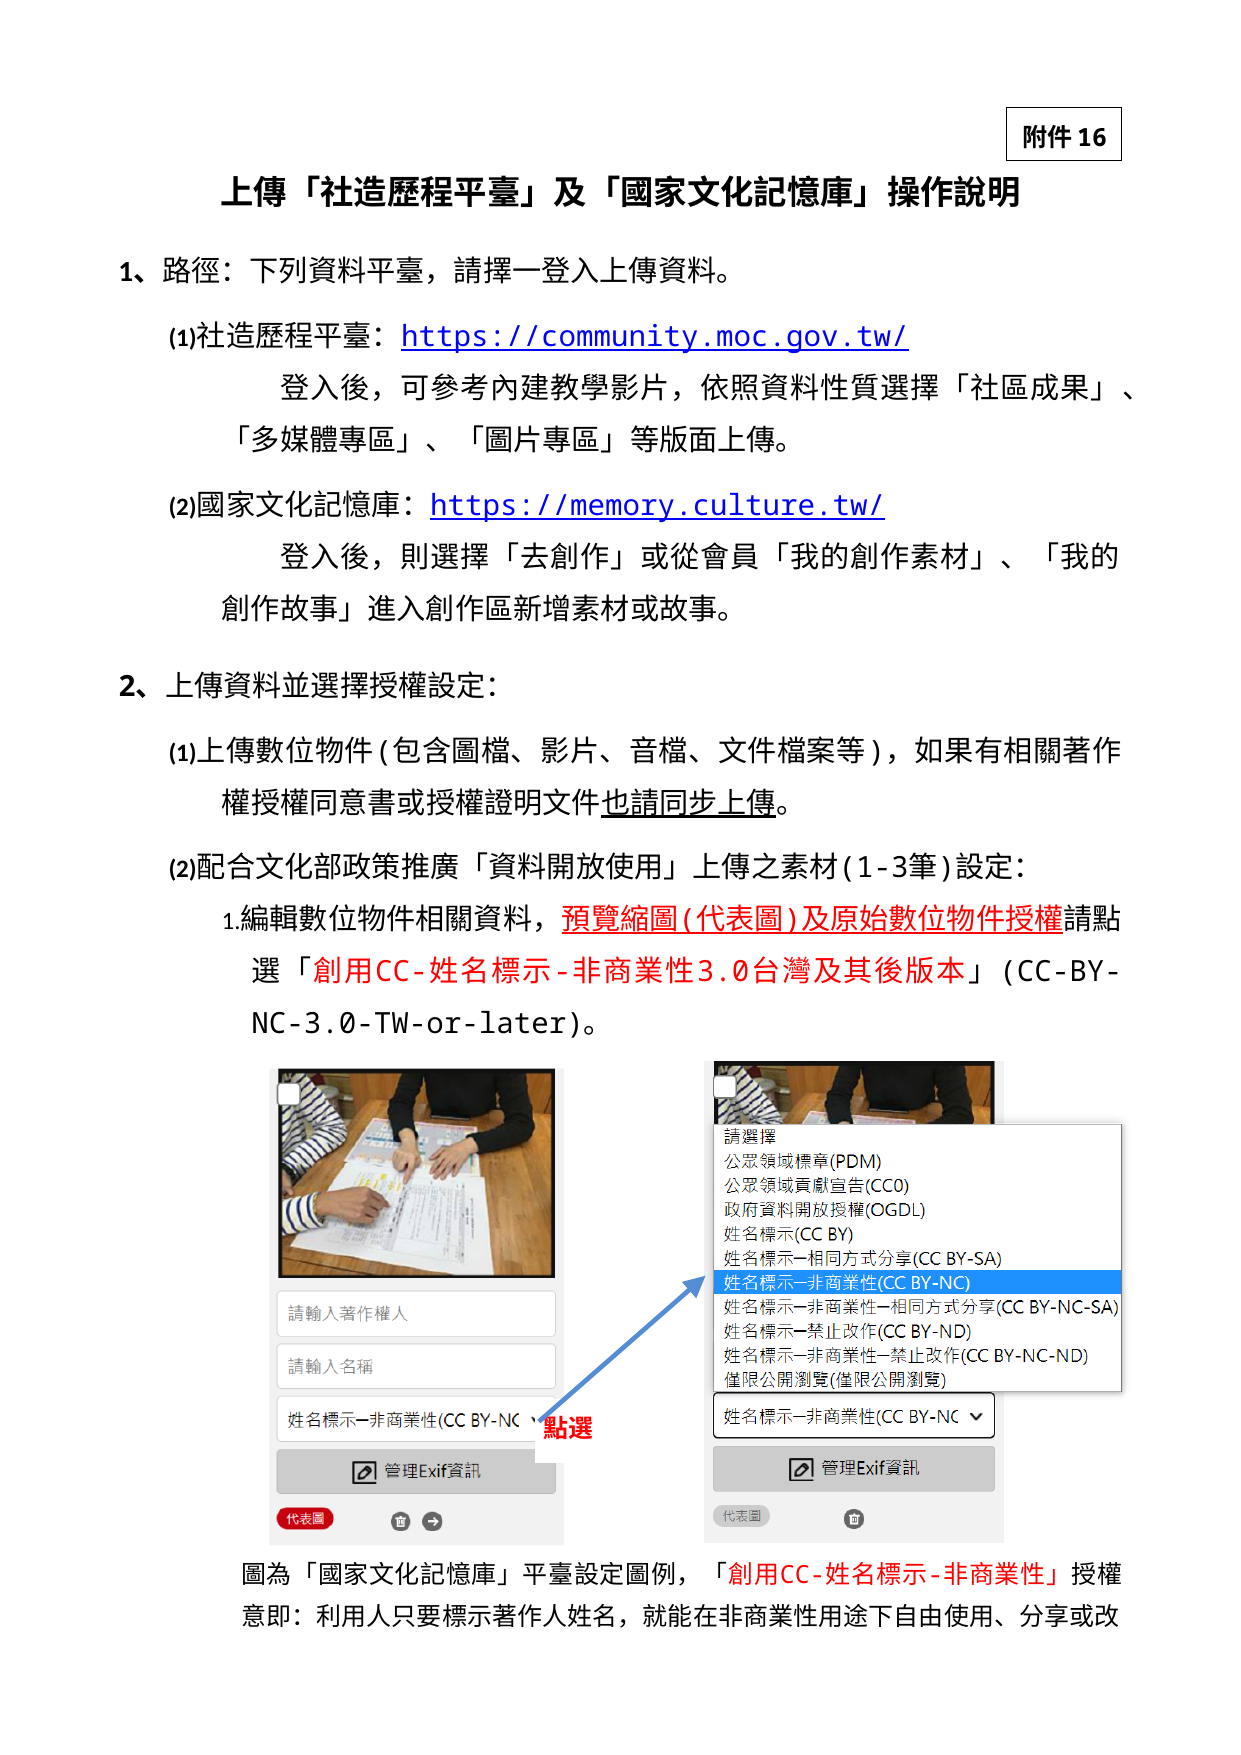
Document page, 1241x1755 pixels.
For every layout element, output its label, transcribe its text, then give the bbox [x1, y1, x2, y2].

list 編輯數位物件相關資料，預覽縮圖(代表圖)及原始數位物件授權請點選「創用CC-姓名標示-非商業性3.0台灣及其後版本」(CC-BY-NC-3.0-TW-or-later)。 [221, 888, 1122, 1044]
text 點選 [543, 1408, 635, 1444]
list 登入後，可參考內建教學影片，依照資料性質選擇「社區成果」、「多媒體專區」、「圖片專區」等版面上傳。 [221, 357, 1122, 461]
list 社造歷程平臺：https://community.moc.gov.tw/ [168, 305, 1122, 357]
text 附件16 [1016, 117, 1112, 151]
text [1007, 108, 1121, 160]
list 路徑：下列資料平臺，請擇一登入上傳資料。 [118, 240, 1122, 292]
picture [269, 1061, 565, 1552]
list 上傳資料並選擇授權設定： [118, 655, 1122, 707]
list 配合文化部政策推廣「資料開放使用」上傳之素材(1-3筆)設定： [168, 836, 1122, 888]
list 上傳數位物件(包含圖檔、影片、音檔、文件檔案等)，如果有相關著作權授權同意書或授權證明文件也請同步上傳。 [168, 719, 1122, 823]
picture [702, 1049, 1131, 1547]
text 上傳「社造歷程平臺」及「國家文化記憶庫」操作說明 [118, 163, 1122, 215]
list 登入後，則選擇「去創作」或從會員「我的創作素材」、「我的創作故事」進入創作區新增素材或故事。 [221, 526, 1122, 630]
list 圖為「國家文化記憶庫」平臺設定圖例，「創用CC-姓名標示-非商業性」授權意即：利用人只要標示著作人姓名，就能在非商業性用途下自由使用、分享或改 [241, 1551, 1122, 1634]
list 國家文化記憶庫：https://memory.culture.tw/ [168, 473, 1122, 526]
